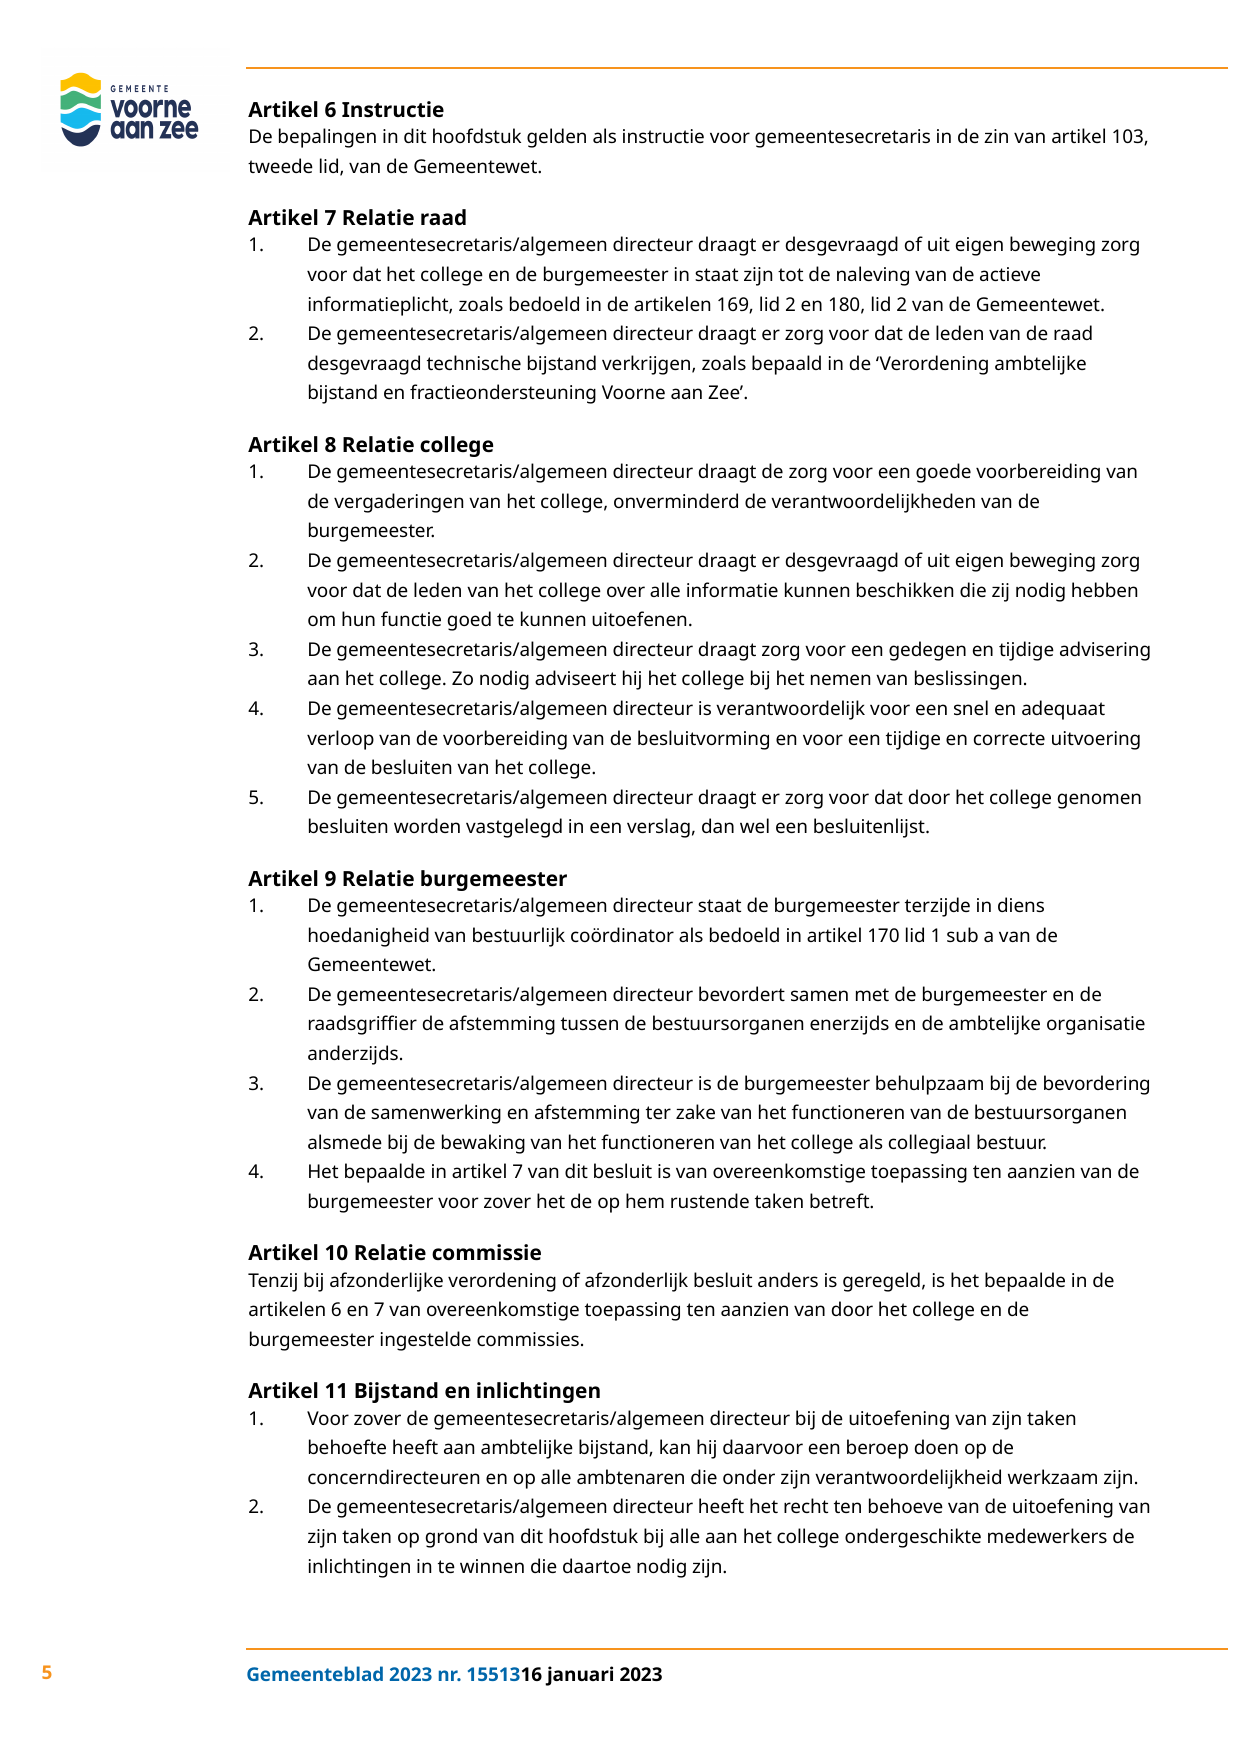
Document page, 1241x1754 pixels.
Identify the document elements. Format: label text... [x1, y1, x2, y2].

picture [41, 47, 231, 172]
text Artikel 11 Bijstand en inlichtingen [248, 1377, 1152, 1405]
text Artikel 9 Relatie burgemeester [248, 864, 1152, 892]
list De gemeentesecretaris/algemeen directeur is verantwoordelijk voor een snel en adequaat verloop van de voorbereiding van de besluitvorming en voor een tijdige en correcte uitvoering van de besluiten van het college. [248, 695, 1152, 780]
list De gemeentesecretaris/algemeen directeur draagt de zorg voor een goede voorbereiding van de vergaderingen van het college, onverminderd de verantwoordelijkheden van de burgemeester. [248, 458, 1152, 543]
text Tenzij bij afzonderlijke verordening of afzonderlijk besluit anders is geregeld, is het bepaalde in de artikelen 6 en 7 van overeenkomstige toepassing ten aanzien van door het college en de burgemeester ingestelde commissies. [248, 1267, 1152, 1352]
list De gemeentesecretaris/algemeen directeur draagt er desgevraagd of uit eigen beweging zorg voor dat de leden van het college over alle informatie kunnen beschikken die zij nodig hebben om hun functie goed te kunnen uitoefenen. [248, 547, 1152, 632]
list De gemeentesecretaris/algemeen directeur staat de burgemeester terzijde in diens hoedanigheid van bestuurlijk coördinator als bedoeld in artikel 170 lid 1 sub a van de Gemeentewet. [248, 892, 1152, 977]
list De gemeentesecretaris/algemeen directeur draagt er zorg voor dat de leden van de raad desgevraagd technische bijstand verkrijgen, zoals bepaald in de ‘Verordening ambtelijke bijstand en fractieondersteuning Voorne aan Zee’. [248, 320, 1152, 405]
list De gemeentesecretaris/algemeen directeur draagt zorg voor een gedegen en tijdige advisering aan het college. Zo nodig adviseert hij het college bij het nemen van beslissingen. [248, 636, 1152, 691]
text Artikel 6 Instructie [248, 95, 1152, 123]
list De gemeentesecretaris/algemeen directeur heeft het recht ten behoeve van de uitoefening van zijn taken op grond van dit hoofdstuk bij alle aan het college ondergeschikte medewerkers de inlichtingen in te winnen die daartoe nodig zijn. [248, 1494, 1152, 1579]
list De gemeentesecretaris/algemeen directeur draagt er zorg voor dat door het college genomen besluiten worden vastgelegd in een verslag, dan wel een besluitenlijst. [248, 784, 1152, 839]
text De bepalingen in dit hoofdstuk gelden als instructie voor gemeentesecretaris in de zin van artikel 103, tweede lid, van de Gemeentewet. [248, 123, 1152, 178]
text Artikel 8 Relatie college [248, 430, 1152, 458]
list De gemeentesecretaris/algemeen directeur draagt er desgevraagd of uit eigen beweging zorg voor dat het college en de burgemeester in staat zijn tot de naleving van de actieve informatieplicht, zoals bedoeld in de artikelen 169, lid 2 en 180, lid 2 van de Gemeentewet. [248, 232, 1152, 317]
text Artikel 7 Relatie raad [248, 203, 1152, 232]
text Artikel 10 Relatie commissie [248, 1238, 1152, 1267]
list De gemeentesecretaris/algemeen directeur is de burgemeester behulpzaam bij de bevordering van de samenwerking en afstemming ter zake van het functioneren van de bestuursorganen alsmede bij de bewaking van het functioneren van het college als collegiaal bestuur. [248, 1070, 1152, 1155]
list De gemeentesecretaris/algemeen directeur bevordert samen met de burgemeester en de raadsgriffier de afstemming tussen de bestuursorganen enerzijds en de ambtelijke organisatie anderzijds. [248, 981, 1152, 1066]
list Het bepaalde in artikel 7 van dit besluit is van overeenkomstige toepassing ten aanzien van de burgemeester voor zover het de op hem rustende taken betreft. [248, 1158, 1152, 1214]
list Voor zover de gemeentesecretaris/algemeen directeur bij de uitoefening van zijn taken behoefte heeft aan ambtelijke bijstand, kan hij daarvoor een beroep doen op de concerndirecteuren en op alle ambtenaren die onder zijn verantwoordelijkheid werkzaam zijn. [248, 1405, 1152, 1490]
